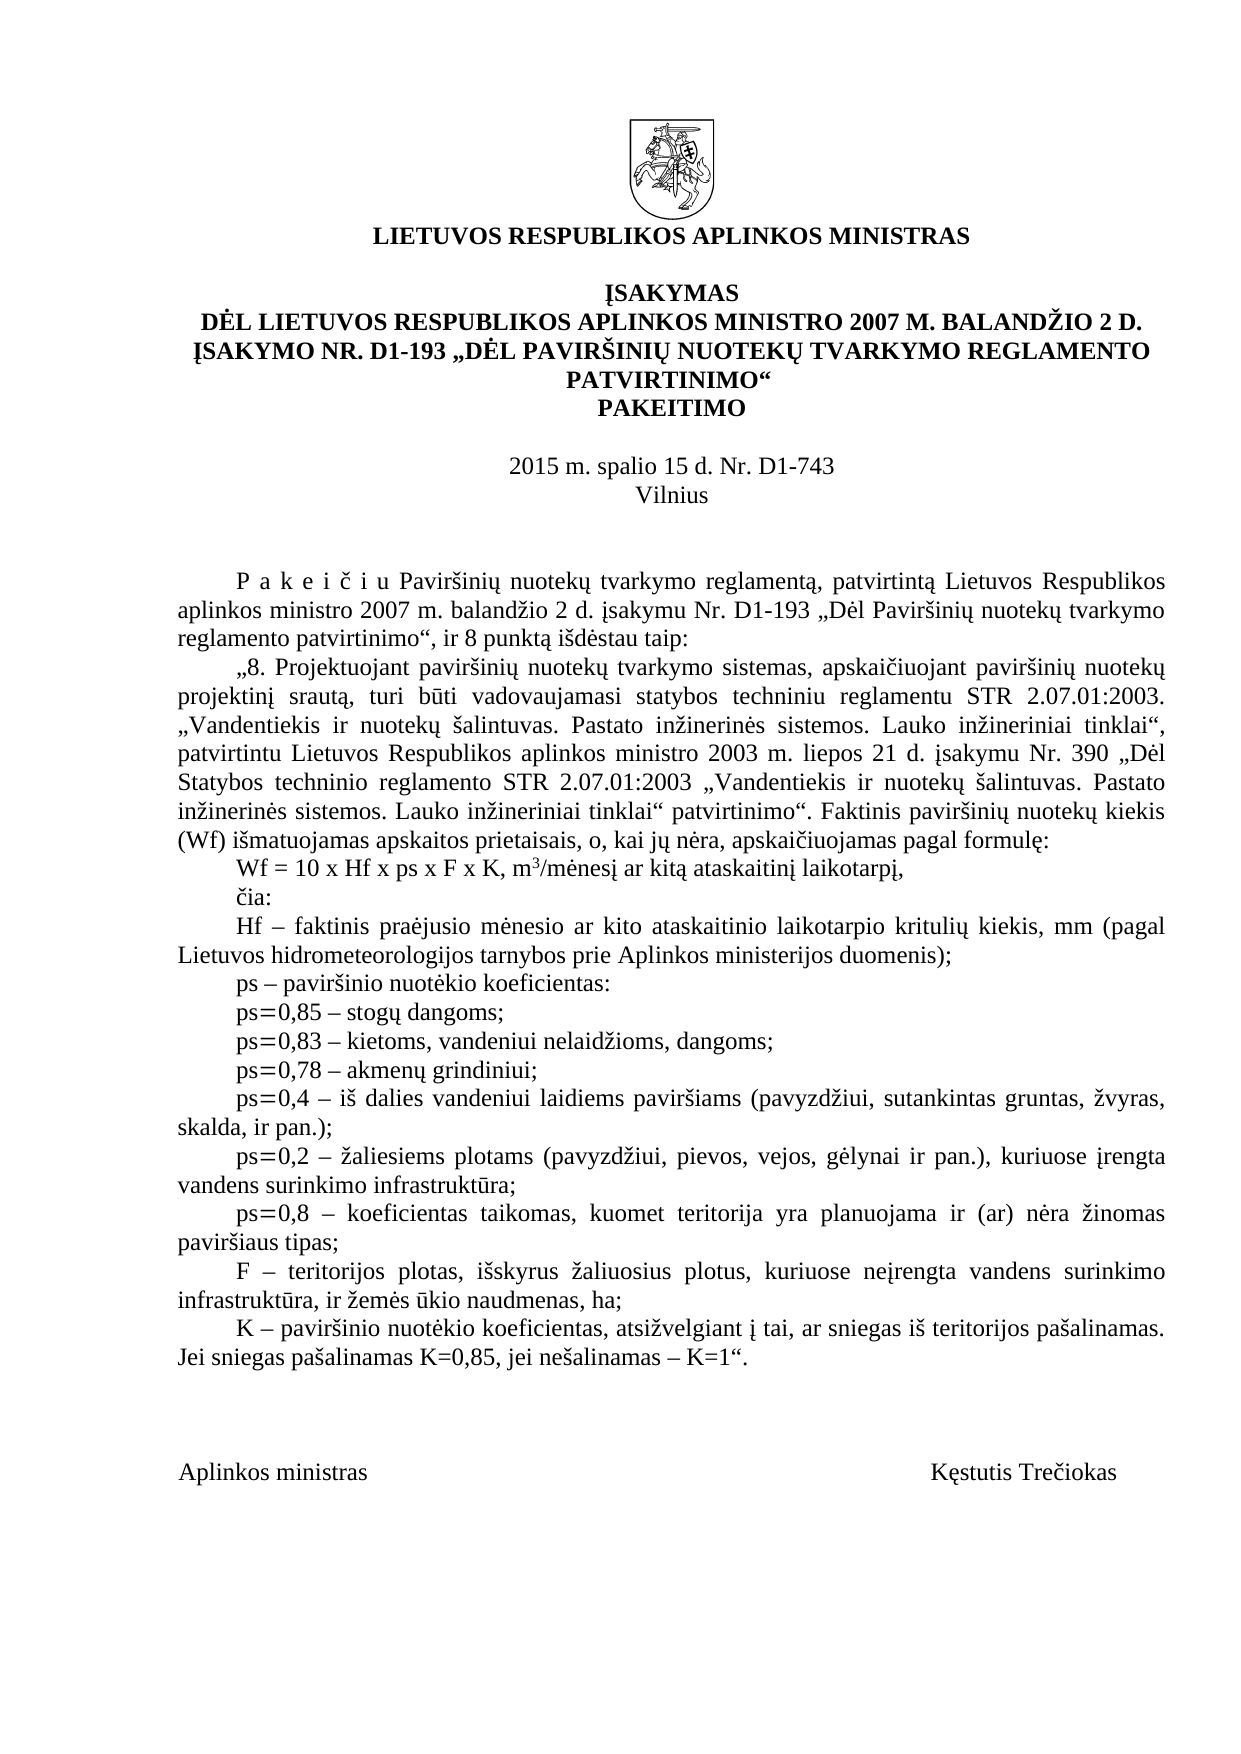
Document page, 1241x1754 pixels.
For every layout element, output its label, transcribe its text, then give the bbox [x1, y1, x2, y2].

text ps0,8 – koeficientas taikomas, kuomet teritorija yra planuojama ir (ar) nėra žinomas paviršiaus tipas; [177, 1198, 1166, 1256]
text Hf – faktinis praėjusio mėnesio ar kito ataskaitinio laikotarpio kritulių kiekis, mm (pagal Lietuvos hidrometeorologijos tarnybos prie Aplinkos ministerijos duomenis); [177, 911, 1166, 968]
text Vilnius [177, 480, 1166, 537]
text ps0,2 – žaliesiems plotams (pavyzdžiui, pievos, vejos, gėlynai ir pan.), kuriuose įrengta vandens surinkimo infrastruktūra; [177, 1141, 1166, 1198]
text Wf = 10 x Hf x ps x F x K, m3/mėnesį ar kitą ataskaitinį laikotarpį, [177, 853, 1166, 882]
text LIETUVOS RESPUBLIKOS APLINKOS MINISTRAS [177, 221, 1166, 250]
text „8. Projektuojant paviršinių nuotekų tvarkymo sistemas, apskaičiuojant paviršinių nuotekų projektinį srautą, turi būti vadovaujamasi statybos techniniu reglamentu STR 2.07.01:2003. „Vandentiekis ir nuotekų šalintuvas. Pastato inžinerinės sistemos. Lauko inžineriniai tinklai“, patvirtintu Lietuvos Respublikos aplinkos ministro 2003 m. liepos 21 d. įsakymu Nr. 390 „Dėl Statybos techninio reglamento STR 2.07.01:2003 „Vandentiekis ir nuotekų šalintuvas. Pastato inžinerinės sistemos. Lauko inžineriniai tinklai“ patvirtinimo“. Faktinis paviršinių nuotekų kiekis (Wf) išmatuojamas apskaitos prietaisais, o, kai jų nėra, apskaičiuojamas pagal formulę: [177, 652, 1166, 853]
text K – paviršinio nuotėkio koeficientas, atsižvelgiant į tai, ar sniegas iš teritorijos pašalinamas. Jei sniegas pašalinamas K=0,85, jei nešalinamas – K=1“. [177, 1313, 1166, 1371]
text ps0,85 – stogų dangoms; [177, 997, 1166, 1026]
text PAKEITIMO [177, 393, 1166, 422]
text P a k e i č i u Paviršinių nuotekų tvarkymo reglamentą, patvirtintą Lietuvos Respublikos aplinkos ministro 2007 m. balandžio 2 d. įsakymu Nr. D1-193 „Dėl Paviršinių nuotekų tvarkymo reglamento patvirtinimo“, ir 8 punktą išdėstau taip: [177, 566, 1166, 652]
text čia: [177, 882, 1166, 911]
text ps – paviršinio nuotėkio koeficientas: [177, 968, 1166, 997]
text F – teritorijos plotas, išskyrus žaliuosius plotus, kuriuose neįrengta vandens surinkimo infrastruktūra, ir žemės ūkio naudmenas, ha; [177, 1256, 1166, 1313]
text DĖL LIETUVOS RESPUBLIKOS APLINKOS MINISTRO 2007 M. BALANDŽIO 2 D. ĮSAKYMO NR. D1-193 „DĖL PAVIRŠINIŲ NUOTEKŲ TVARKYMO REGLAMENTO PATVIRTINIMO“ [177, 307, 1166, 393]
text ps0,78 – akmenų grindiniui; [177, 1055, 1166, 1083]
text ps0,4 – iš dalies vandeniui laidiems paviršiams (pavyzdžiui, sutankintas gruntas, žvyras, skalda, ir pan.); [177, 1083, 1166, 1141]
text ĮSAKYMAS [177, 278, 1166, 307]
text Aplinkos ministras Kęstutis Trečiokas [178, 1457, 1163, 1486]
text ps0,83 – kietoms, vandeniui nelaidžioms, dangoms; [177, 1026, 1166, 1055]
text 2015 m. spalio 15 d. Nr. D1-743 [177, 451, 1166, 480]
